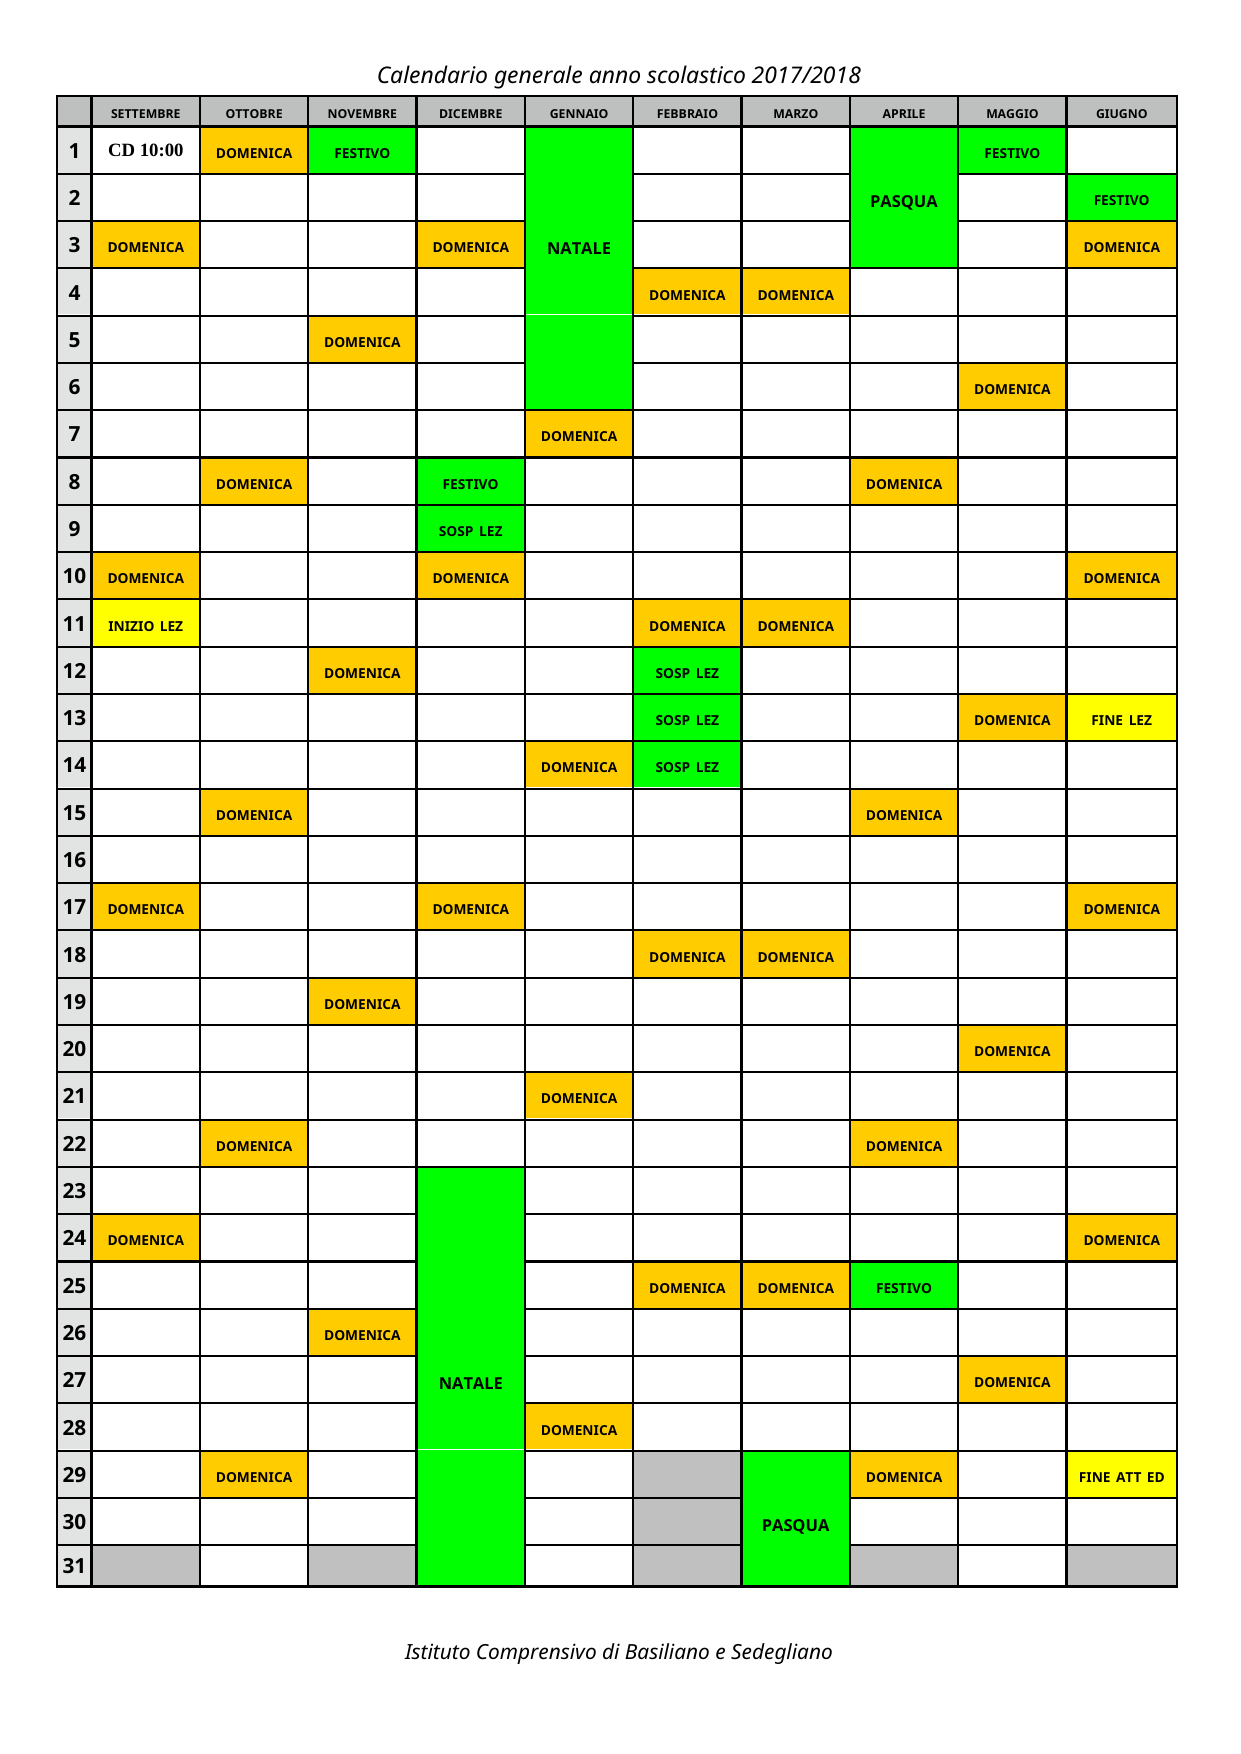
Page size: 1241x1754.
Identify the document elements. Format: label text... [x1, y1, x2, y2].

table_cell [526, 1121, 632, 1166]
table_cell [526, 459, 632, 504]
table_cell [1068, 790, 1176, 835]
table_cell domenica [1068, 553, 1176, 598]
table_cell [418, 175, 524, 220]
table_cell [851, 884, 957, 929]
table_cell [743, 222, 849, 267]
table_cell [418, 1121, 524, 1166]
table_cell sosp lez [634, 695, 740, 740]
table_cell domenica [743, 1263, 849, 1308]
table_cell [418, 1260, 524, 1308]
table_cell [201, 222, 307, 267]
table_cell [959, 884, 1065, 929]
table_cell [634, 790, 740, 835]
table_cell [201, 553, 307, 598]
table_cell [309, 459, 415, 504]
table_cell domenica [851, 1121, 957, 1166]
table_cell [634, 553, 740, 598]
table_cell [959, 1263, 1065, 1308]
table_cell domenica [201, 790, 307, 835]
table_cell [526, 1168, 632, 1213]
table_cell [743, 742, 849, 787]
table_cell 19 [58, 979, 90, 1024]
table_cell [526, 600, 632, 646]
table_cell domenica [309, 317, 415, 362]
table_cell [634, 1168, 740, 1213]
table_cell [1068, 1404, 1176, 1449]
table_cell [309, 553, 415, 598]
table_cell 15 [58, 790, 90, 835]
table_cell [93, 1452, 199, 1497]
table_cell [526, 790, 632, 835]
table_cell [93, 411, 199, 456]
table_cell [93, 931, 199, 977]
table_cell 3 [58, 222, 90, 267]
table_cell festivo [959, 128, 1065, 173]
table_cell [526, 979, 632, 1024]
table_cell [418, 1026, 524, 1071]
table_cell domenica [851, 459, 957, 504]
table_cell [201, 1026, 307, 1071]
table_cell [743, 175, 849, 220]
table_cell [93, 1310, 199, 1355]
table_cell [959, 1073, 1065, 1118]
table_cell [93, 1026, 199, 1071]
table_cell [1068, 1263, 1176, 1308]
table_cell [201, 695, 307, 740]
table_cell 31 [58, 1546, 90, 1585]
table_cell [418, 317, 524, 362]
table_cell [309, 1263, 415, 1308]
table_cell [201, 175, 307, 220]
table_cell [634, 1546, 740, 1585]
table_cell [634, 506, 740, 551]
table_cell [1068, 1310, 1176, 1355]
table_cell [526, 506, 632, 551]
table_cell [93, 1499, 199, 1544]
table_cell [743, 790, 849, 835]
table_cell domenica [93, 553, 199, 598]
table_cell [851, 411, 957, 456]
table_cell domenica [526, 411, 632, 456]
table_cell domenica [959, 695, 1065, 740]
table_cell [418, 648, 524, 693]
table_header [58, 97, 90, 125]
table_cell 18 [58, 931, 90, 977]
table_cell [309, 506, 415, 551]
table_cell domenica [851, 790, 957, 835]
table_cell [93, 1263, 199, 1308]
table_cell [526, 1357, 632, 1402]
table_cell pasqua [743, 1497, 849, 1544]
table_cell 4 [58, 269, 90, 314]
table_cell [418, 411, 524, 456]
table_cell [851, 317, 957, 362]
table_cell [526, 1452, 632, 1497]
table_cell [526, 315, 632, 362]
table_cell [309, 269, 415, 314]
table_cell [959, 1546, 1065, 1585]
table_cell [851, 1168, 957, 1213]
table_cell [959, 1310, 1065, 1355]
table_cell [1068, 364, 1176, 409]
table_cell [309, 1121, 415, 1166]
table_cell 28 [58, 1404, 90, 1449]
table_cell [743, 837, 849, 882]
table_cell 24 [58, 1215, 90, 1260]
table_cell [93, 364, 199, 409]
table_cell [634, 364, 740, 409]
table_cell domenica [93, 222, 199, 267]
table_cell festivo [1068, 175, 1176, 220]
table_cell [851, 837, 957, 882]
table_cell [851, 1357, 957, 1402]
table_cell [93, 1073, 199, 1118]
table_cell [201, 269, 307, 314]
table_cell [959, 931, 1065, 977]
table_cell [959, 553, 1065, 598]
table_cell 29 [58, 1452, 90, 1497]
table_cell [201, 1499, 307, 1544]
table_cell [309, 931, 415, 977]
table_cell 17 [58, 884, 90, 929]
table_cell [959, 317, 1065, 362]
table_cell [201, 317, 307, 362]
table_cell fine lez [1068, 695, 1176, 740]
table_cell [309, 1404, 415, 1449]
table_cell [634, 1310, 740, 1355]
table_header febbraio [634, 97, 740, 125]
table_cell [851, 1215, 957, 1260]
table_cell [743, 695, 849, 740]
table_cell 1 [58, 128, 90, 173]
table_cell domenica [743, 269, 849, 314]
table_cell [743, 506, 849, 551]
table_cell [309, 1499, 415, 1544]
table_cell [851, 1546, 957, 1585]
table_header maggio [959, 97, 1065, 125]
table_cell [743, 1404, 849, 1449]
table_cell [959, 1404, 1065, 1449]
table_cell [201, 1263, 307, 1308]
table_cell [418, 1073, 524, 1118]
table_cell [309, 742, 415, 787]
table_cell domenica [634, 931, 740, 977]
table_cell [526, 267, 632, 314]
table_cell [201, 411, 307, 456]
table_cell [201, 600, 307, 646]
table_cell 21 [58, 1073, 90, 1118]
table_cell [959, 506, 1065, 551]
table_cell [959, 742, 1065, 787]
table_cell [201, 837, 307, 882]
table_cell domenica [309, 979, 415, 1024]
table_cell [634, 1357, 740, 1402]
table_cell [1068, 128, 1176, 173]
table_cell domenica [1068, 884, 1176, 929]
table_header gennaio [526, 97, 632, 125]
table_cell [1068, 1026, 1176, 1071]
table_cell [309, 175, 415, 220]
table_cell 10 [58, 553, 90, 598]
table_cell [634, 222, 740, 267]
table_cell sosp lez [634, 648, 740, 693]
table_cell festivo [309, 128, 415, 173]
table_cell 30 [58, 1499, 90, 1544]
table_cell [1068, 459, 1176, 504]
table_cell [93, 506, 199, 551]
table_cell [526, 931, 632, 977]
table_cell [959, 790, 1065, 835]
table_cell 27 [58, 1357, 90, 1402]
table_cell [1068, 1357, 1176, 1402]
table_cell [851, 1073, 957, 1118]
table_cell [851, 1499, 957, 1544]
table_cell domenica [1068, 222, 1176, 267]
table_cell [743, 1073, 849, 1118]
table_cell 14 [58, 742, 90, 787]
table_header aprile [851, 97, 957, 125]
table_cell [418, 1402, 524, 1449]
table_cell [851, 931, 957, 977]
table_cell domenica [634, 1263, 740, 1308]
table_cell [93, 695, 199, 740]
table_cell [309, 837, 415, 882]
table_cell [634, 1073, 740, 1118]
table_cell 13 [58, 695, 90, 740]
table_cell [93, 175, 199, 220]
table_cell [418, 1213, 524, 1260]
table_cell [309, 1215, 415, 1260]
table_cell [1068, 648, 1176, 693]
table_cell sosp lez [634, 742, 740, 787]
table_cell [959, 269, 1065, 314]
table_cell [93, 269, 199, 314]
table_cell [743, 1310, 849, 1355]
table_cell [634, 317, 740, 362]
table_cell 11 [58, 600, 90, 646]
table_cell [959, 1452, 1065, 1497]
table_cell [309, 1026, 415, 1071]
table_cell [1068, 411, 1176, 456]
table_cell [634, 1404, 740, 1449]
table_cell domenica [959, 1357, 1065, 1402]
table_cell inizio lez [93, 600, 199, 646]
table_cell [743, 1121, 849, 1166]
table_cell [526, 837, 632, 882]
table_header marzo [743, 97, 849, 125]
table_cell [418, 1544, 524, 1585]
table_cell domenica [418, 884, 524, 929]
table_cell [418, 837, 524, 882]
table_cell [418, 790, 524, 835]
table_cell [201, 742, 307, 787]
table_cell [309, 411, 415, 456]
table_cell [743, 1544, 849, 1585]
table_cell 20 [58, 1026, 90, 1071]
table_cell [201, 1310, 307, 1355]
table_cell [959, 222, 1065, 267]
table_cell [201, 1357, 307, 1402]
table_cell 25 [58, 1263, 90, 1308]
table_cell [851, 128, 957, 173]
table_cell [526, 1499, 632, 1544]
table_cell 2 [58, 175, 90, 220]
table_cell [743, 411, 849, 456]
table_cell domenica [634, 269, 740, 314]
table_cell [201, 979, 307, 1024]
table_cell [1068, 1499, 1176, 1544]
table_cell 12 [58, 648, 90, 693]
table_cell 22 [58, 1121, 90, 1166]
table_cell [201, 648, 307, 693]
table_cell [959, 600, 1065, 646]
table_cell [201, 1215, 307, 1260]
table_cell [634, 1499, 740, 1544]
table_cell [418, 128, 524, 173]
table_cell fine att ed [1068, 1452, 1176, 1497]
table_cell [851, 1026, 957, 1071]
table_cell [1068, 506, 1176, 551]
table_cell [93, 459, 199, 504]
table_cell [93, 648, 199, 693]
table_cell [1068, 837, 1176, 882]
table_cell [743, 553, 849, 598]
table_cell [959, 837, 1065, 882]
table_cell [743, 1215, 849, 1260]
table_cell [743, 459, 849, 504]
table_cell 23 [58, 1168, 90, 1213]
table_cell [851, 269, 957, 314]
table_cell [851, 220, 957, 267]
table_cell [526, 362, 632, 409]
table_cell [93, 790, 199, 835]
table_header giugno [1068, 97, 1176, 125]
table_cell [959, 1121, 1065, 1166]
table_cell [1068, 317, 1176, 362]
table_cell [418, 1450, 524, 1497]
table_cell [201, 1168, 307, 1213]
table_cell [526, 1546, 632, 1585]
table_cell [959, 1168, 1065, 1213]
table_cell [418, 1308, 524, 1355]
table_cell 16 [58, 837, 90, 882]
table_cell [309, 222, 415, 267]
table_cell domenica [309, 1310, 415, 1355]
table_cell [93, 979, 199, 1024]
table_cell sosp lez [418, 506, 524, 551]
table_cell domenica [959, 364, 1065, 409]
table_cell [743, 364, 849, 409]
table_cell [743, 1357, 849, 1402]
table_cell [634, 175, 740, 220]
table_cell 26 [58, 1310, 90, 1355]
table_cell 9 [58, 506, 90, 551]
table_cell [959, 648, 1065, 693]
table_cell [634, 837, 740, 882]
table_cell [93, 317, 199, 362]
table_cell [851, 1310, 957, 1355]
table_cell [418, 742, 524, 787]
table_cell [309, 364, 415, 409]
table_cell natale [526, 220, 632, 267]
table_cell [743, 128, 849, 173]
table_cell [93, 742, 199, 787]
table_cell domenica [634, 600, 740, 646]
table_cell [201, 1546, 307, 1585]
table_cell 8 [58, 459, 90, 504]
table_cell 5 [58, 317, 90, 362]
table_cell [309, 1357, 415, 1402]
table_cell festivo [418, 459, 524, 504]
table_cell [851, 695, 957, 740]
table_cell [1068, 269, 1176, 314]
table_cell [309, 1168, 415, 1213]
table_cell [93, 837, 199, 882]
table_cell [1068, 1073, 1176, 1118]
table_cell [743, 1168, 849, 1213]
table_cell [1068, 1121, 1176, 1166]
table_cell domenica [418, 553, 524, 598]
table_cell [201, 1073, 307, 1118]
table_cell CD 10:00 [93, 128, 199, 173]
table_cell [526, 884, 632, 929]
table_cell [851, 742, 957, 787]
table_header dicembre [418, 97, 524, 125]
table_cell [634, 1452, 740, 1497]
table_header novembre [309, 97, 415, 125]
table_cell [634, 411, 740, 456]
table_cell pasqua [851, 173, 957, 220]
table_cell domenica [93, 1215, 199, 1260]
table_cell domenica [201, 128, 307, 173]
table_cell [418, 931, 524, 977]
table_cell [1068, 979, 1176, 1024]
table_cell [418, 695, 524, 740]
table_cell [526, 1215, 632, 1260]
table_cell [526, 128, 632, 173]
table_cell [743, 1452, 849, 1497]
table_cell [959, 1215, 1065, 1260]
table_cell [309, 884, 415, 929]
table_cell domenica [201, 1452, 307, 1497]
table_cell [634, 1026, 740, 1071]
table_cell domenica [959, 1026, 1065, 1071]
table_cell [743, 884, 849, 929]
table_cell [526, 648, 632, 693]
table_cell [418, 269, 524, 314]
table_cell domenica [1068, 1215, 1176, 1260]
table_cell [851, 1404, 957, 1449]
table_cell [418, 600, 524, 646]
table_cell [309, 1452, 415, 1497]
table_cell domenica [526, 1073, 632, 1118]
table_header ottobre [201, 97, 307, 125]
table_cell [418, 364, 524, 409]
table_cell [309, 600, 415, 646]
table_cell [634, 979, 740, 1024]
table_cell [959, 459, 1065, 504]
table_cell [1068, 1546, 1176, 1585]
table_cell [1068, 1168, 1176, 1213]
table_cell [851, 979, 957, 1024]
table_cell [959, 979, 1065, 1024]
table_cell [526, 1310, 632, 1355]
table_cell [851, 364, 957, 409]
table_cell [743, 1026, 849, 1071]
table_cell [851, 648, 957, 693]
table_cell domenica [526, 742, 632, 787]
table_cell [201, 884, 307, 929]
table_cell festivo [851, 1263, 957, 1308]
table_cell natale [418, 1355, 524, 1402]
table_cell [526, 695, 632, 740]
table_cell [93, 1546, 199, 1585]
table_cell [93, 1121, 199, 1166]
table_cell [418, 1497, 524, 1544]
table_cell [851, 553, 957, 598]
table_cell domenica [201, 1121, 307, 1166]
table_cell [418, 979, 524, 1024]
table_cell [526, 173, 632, 220]
table_cell domenica [743, 600, 849, 646]
table_cell [851, 506, 957, 551]
table_cell [1068, 742, 1176, 787]
table_cell [743, 317, 849, 362]
table_cell [743, 979, 849, 1024]
table_cell [959, 411, 1065, 456]
table_cell [526, 1263, 632, 1308]
table_cell [959, 175, 1065, 220]
table_cell domenica [851, 1452, 957, 1497]
table_cell [526, 553, 632, 598]
table_cell [93, 1357, 199, 1402]
table_cell 7 [58, 411, 90, 456]
table_header settembre [93, 97, 199, 125]
table_cell [1068, 931, 1176, 977]
table_cell [309, 1073, 415, 1118]
table_cell domenica [309, 648, 415, 693]
table_cell [851, 600, 957, 646]
table_cell domenica [743, 931, 849, 977]
table_cell [634, 128, 740, 173]
table_cell [201, 506, 307, 551]
table_cell [201, 364, 307, 409]
table_cell [959, 1499, 1065, 1544]
table_cell [418, 1168, 524, 1213]
table_cell 6 [58, 364, 90, 409]
table_cell domenica [201, 459, 307, 504]
table_cell [743, 648, 849, 693]
table_cell [309, 1546, 415, 1585]
table_cell [634, 884, 740, 929]
table_cell [526, 1026, 632, 1071]
table_cell [634, 1121, 740, 1166]
table_cell [634, 459, 740, 504]
table_cell domenica [418, 222, 524, 267]
table_cell [309, 790, 415, 835]
table_cell [1068, 600, 1176, 646]
table_cell [634, 1215, 740, 1260]
table_cell [309, 695, 415, 740]
table_cell [201, 931, 307, 977]
table_cell [93, 1168, 199, 1213]
table_cell domenica [93, 884, 199, 929]
table_cell [201, 1404, 307, 1449]
table_cell [93, 1404, 199, 1449]
table_cell domenica [526, 1404, 632, 1449]
